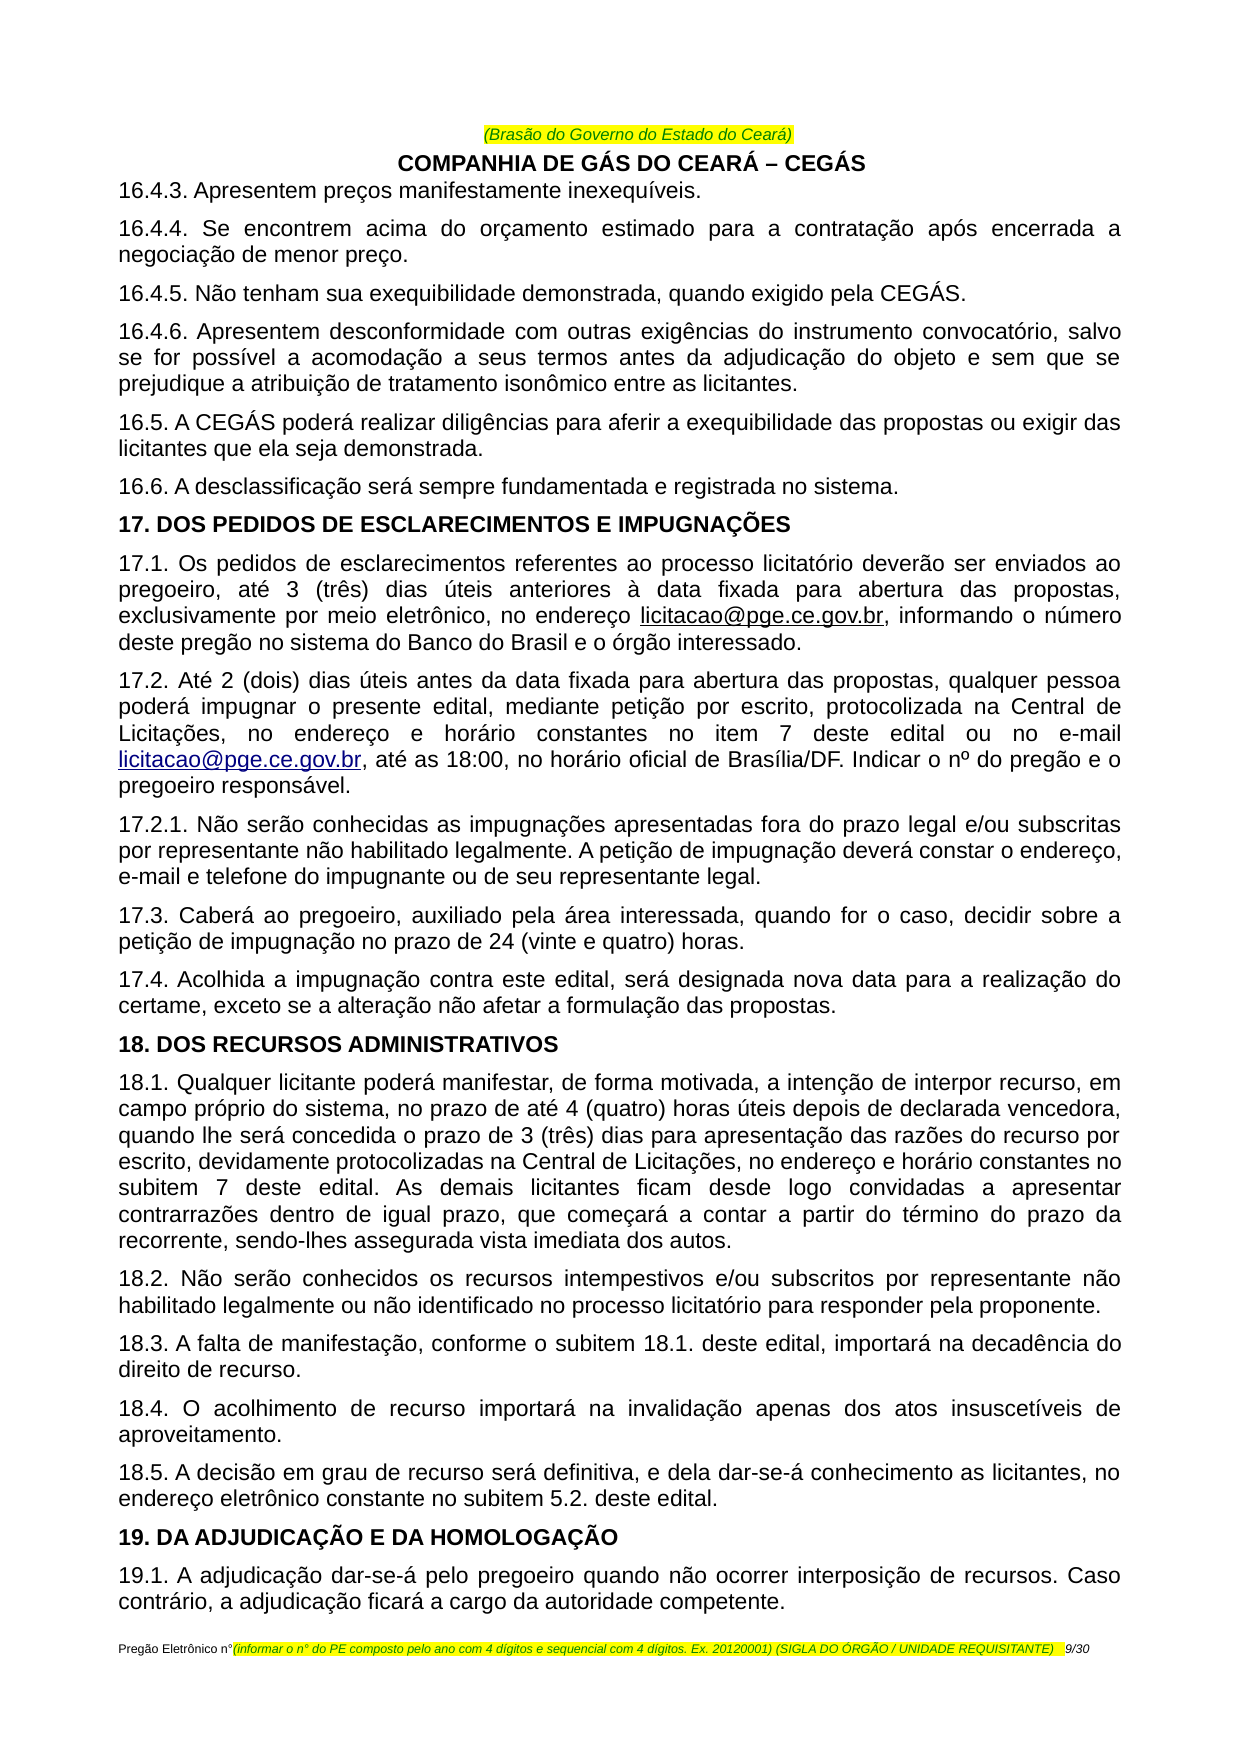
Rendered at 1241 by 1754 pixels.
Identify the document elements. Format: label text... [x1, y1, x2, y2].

text 17.2. Até 2 (dois) dias úteis antes da data fixada para abertura das propostas, qualquer pessoa poderá impugnar o presente edital, mediante petição por escrito, protocolizada na Central de Licitações, no endereço e horário constantes no item 7 deste edital ou no e-mail licitacao@pge.ce.gov.br, até as 18:00, no horário oficial de Brasília/DF. Indicar o nº do pregão e o pregoeiro responsável. [118, 667, 1122, 799]
text 16.5. A CEGÁS poderá realizar diligências para aferir a exequibilidade das propostas ou exigir das licitantes que ela seja demonstrada. [118, 409, 1122, 461]
text 16.4.3. Apresentem preços manifestamente inexequíveis. [118, 177, 1122, 203]
text 18.5. A decisão em grau de recurso será definitiva, e dela dar-se-á conhecimento as licitantes, no endereço eletrônico constante no subitem 5.2. deste edital. [118, 1459, 1122, 1512]
text 18. DOS RECURSOS ADMINISTRATIVOS [118, 1031, 1122, 1057]
text 17.4. Acolhida a impugnação contra este edital, será designada nova data para a realização do certame, exceto se a alteração não afetar a formulação das propostas. [118, 966, 1122, 1019]
text 17. DOS PEDIDOS DE ESCLARECIMENTOS E IMPUGNAÇÕES [118, 511, 1122, 538]
text 18.1. Qualquer licitante poderá manifestar, de forma motivada, a intenção de interpor recurso, em campo próprio do sistema, no prazo de até 4 (quatro) horas úteis depois de declarada vencedora, quando lhe será concedida o prazo de 3 (três) dias para apresentação das razões do recurso por escrito, devidamente protocolizadas na Central de Licitações, no endereço e horário constantes no subitem 7 deste edital. As demais licitantes ficam desde logo convidadas a apresentar contrarrazões dentro de igual prazo, que começará a contar a partir do término do prazo da recorrente, sendo-lhes assegurada vista imediata dos autos. [118, 1069, 1122, 1253]
text 16.4.6. Apresentem desconformidade com outras exigências do instrumento convocatório, salvo se for possível a acomodação a seus termos antes da adjudicação do objeto e sem que se prejudique a atribuição de tratamento isonômico entre as licitantes. [118, 318, 1122, 397]
text 19.1. A adjudicação dar-se-á pelo pregoeiro quando não ocorrer interposição de recursos. Caso contrário, a adjudicação ficará a cargo da autoridade competente. [118, 1562, 1122, 1614]
text 17.2.1. Não serão conhecidas as impugnações apresentadas fora do prazo legal e/ou subscritas por representante não habilitado legalmente. A petição de impugnação deverá constar o endereço, e-mail e telefone do impugnante ou de seu representante legal. [118, 811, 1122, 890]
text 18.4. O acolhimento de recurso importará na invalidação apenas dos atos insuscetíveis de aproveitamento. [118, 1394, 1122, 1447]
text 17.1. Os pedidos de esclarecimentos referentes ao processo licitatório deverão ser enviados ao pregoeiro, até 3 (três) dias úteis anteriores à data fixada para abertura das propostas, exclusivamente por meio eletrônico, no endereço licitacao@pge.ce.gov.br, informando o número deste pregão no sistema do Banco do Brasil e o órgão interessado. [118, 550, 1122, 655]
text 16.4.5. Não tenham sua exequibilidade demonstrada, quando exigido pela CEGÁS. [118, 279, 1122, 306]
text 17.3. Caberá ao pregoeiro, auxiliado pela área interessada, quando for o caso, decidir sobre a petição de impugnação no prazo de 24 (vinte e quatro) horas. [118, 902, 1122, 954]
text 18.3. A falta de manifestação, conforme o subitem 18.1. deste edital, importará na decadência do direito de recurso. [118, 1330, 1122, 1383]
text 18.2. Não serão conhecidos os recursos intempestivos e/ou subscritos por representante não habilitado legalmente ou não identificado no processo licitatório para responder pela proponente. [118, 1265, 1122, 1318]
text 16.4.4. Se encontrem acima do orçamento estimado para a contratação após encerrada a negociação de menor preço. [118, 215, 1122, 268]
text 16.6. A desclassificação será sempre fundamentada e registrada no sistema. [118, 473, 1122, 499]
text 19. DA ADJUDICAÇÃO E DA HOMOLOGAÇÃO [118, 1524, 1122, 1550]
